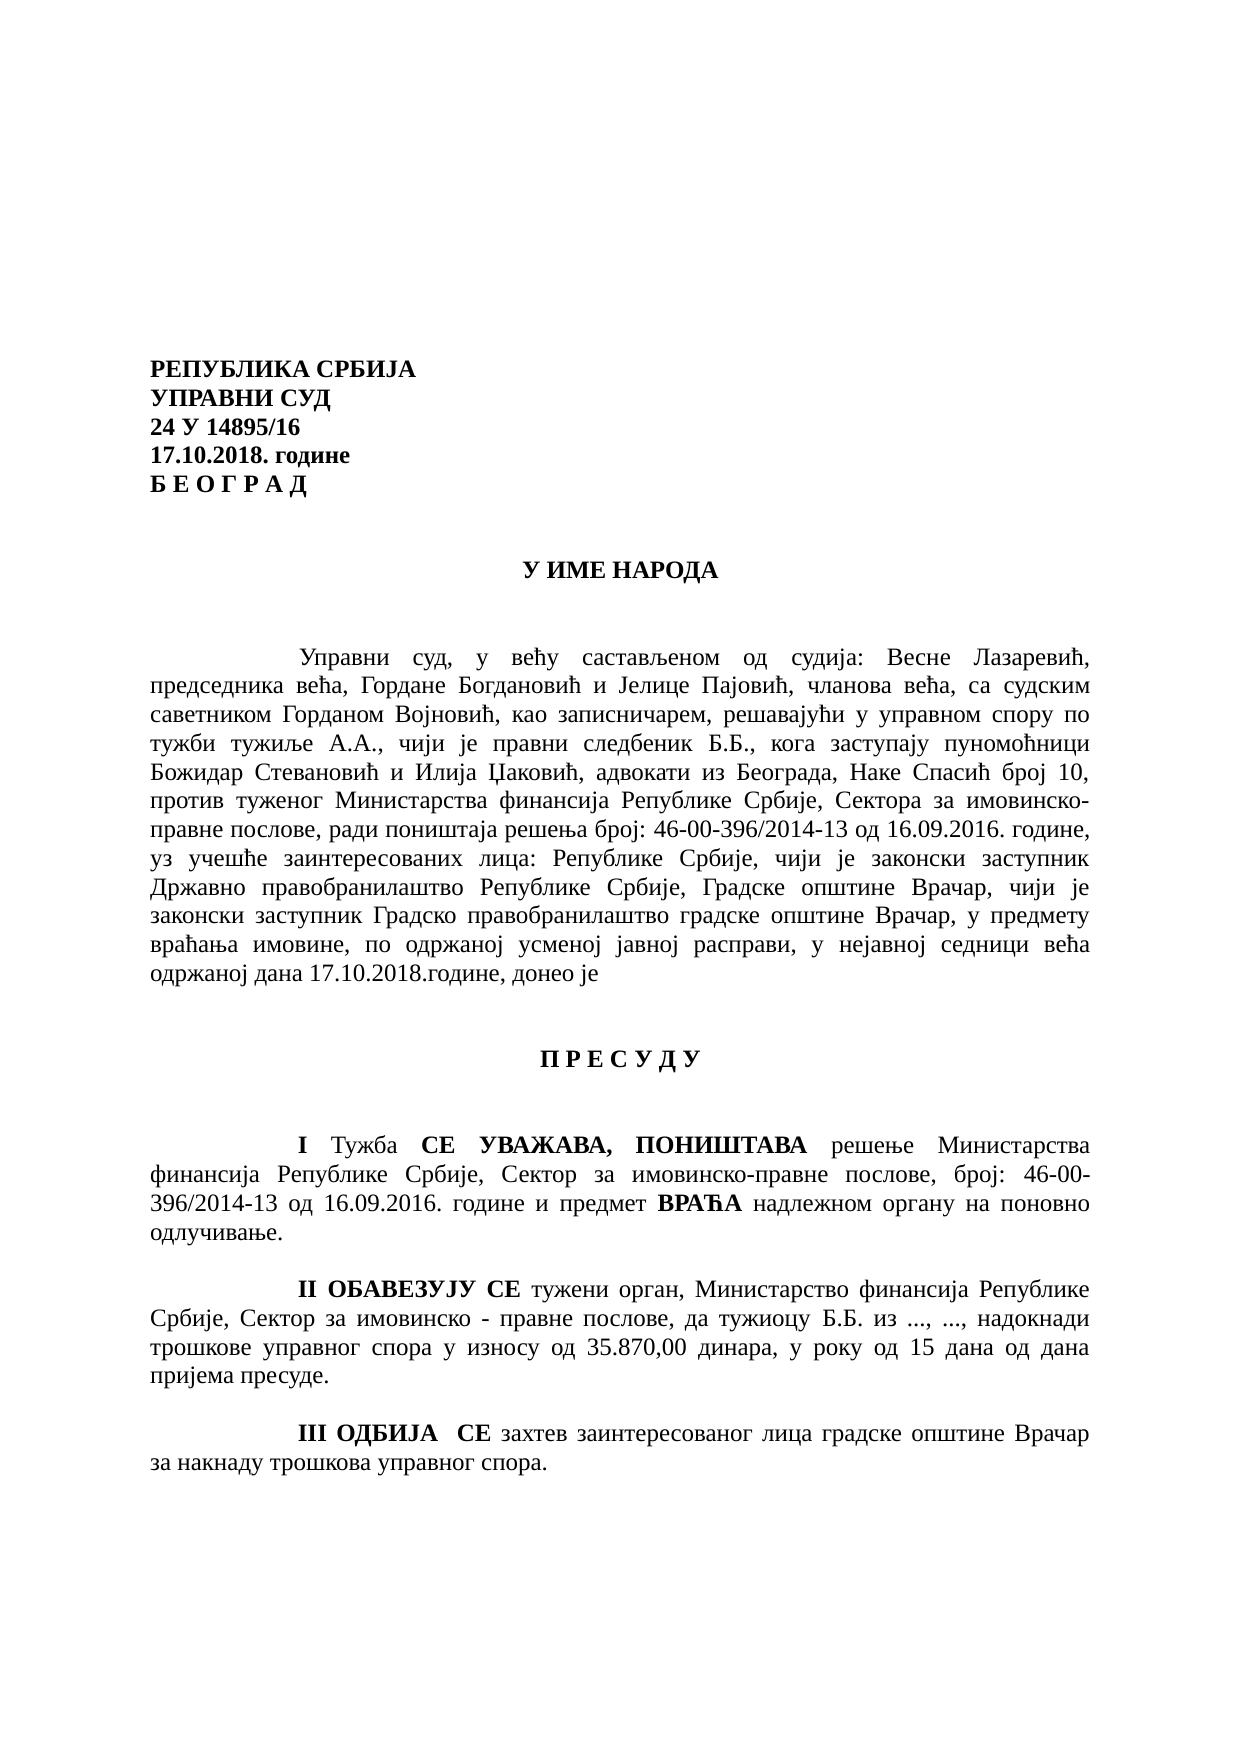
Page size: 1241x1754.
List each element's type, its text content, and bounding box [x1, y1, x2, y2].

text УПРАВНИ СУД [150, 383, 1090, 412]
text Б Е О Г Р А Д [150, 469, 1090, 498]
text I Тужба СЕ УВАЖАВА, ПОНИШТАВА решење Министарства финансија Републике Србије, Сектор за имовинско-правне послове, број: 46-00-396/2014-13 од 16.09.2016. године и предмет ВРАЋА надлежном органу на поновно одлучивање. [150, 1130, 1090, 1245]
text РЕПУБЛИКА СРБИЈА [150, 148, 1090, 383]
text У ИМЕ НАРОДА [150, 555, 1090, 584]
text 17.10.2018. године [150, 440, 1090, 469]
text 24 У 14895/16 [150, 412, 1090, 440]
text II ОБАВЕЗУЈУ СЕ тужени орган, Министарство финансија Републике Србије, Сектор за имовинско - правне послове, да тужиоцу Б.Б. из ..., ..., надокнади трошкове управног спора у износу од 35.870,00 динара, у року од 15 дана од дана пријема пресуде. [150, 1274, 1090, 1389]
text III ОДБИЈА СЕ захтев заинтересованог лица градске општине Врачар за накнаду трошкова управног спора. [150, 1418, 1090, 1475]
text Управни суд, у већу састављеном од судија: Весне Лазаревић, председника већа, Гордане Богдановић и Јелице Пајовић, чланова већа, са судским саветником Горданом Војновић, као записничарем, решавајући у управном спору по тужби тужиље А.А., чији је правни следбеник Б.Б., кога заступају пуномоћници Божидар Стевановић и Илија Џаковић, адвокати из Београда, Наке Спасић број 10, против туженог Министарства финансија Републике Србије, Сектора за имовинско-правне послове, ради поништаја решења број: 46-00-396/2014-13 од 16.09.2016. године, уз учешће заинтересованих лица: Републике Србије, чији је законски заступник Државно правобранилаштво Републике Србије, Градске општине Врачар, чији је законски заступник Градско правобранилаштво градске општине Врачар, у предмету враћања имовине, по одржаној усменој јавној расправи, у нејавној седници већа одржаној дана 17.10.2018.године, донео је [150, 642, 1090, 987]
text П Р Е С У Д У [150, 1044, 1090, 1073]
